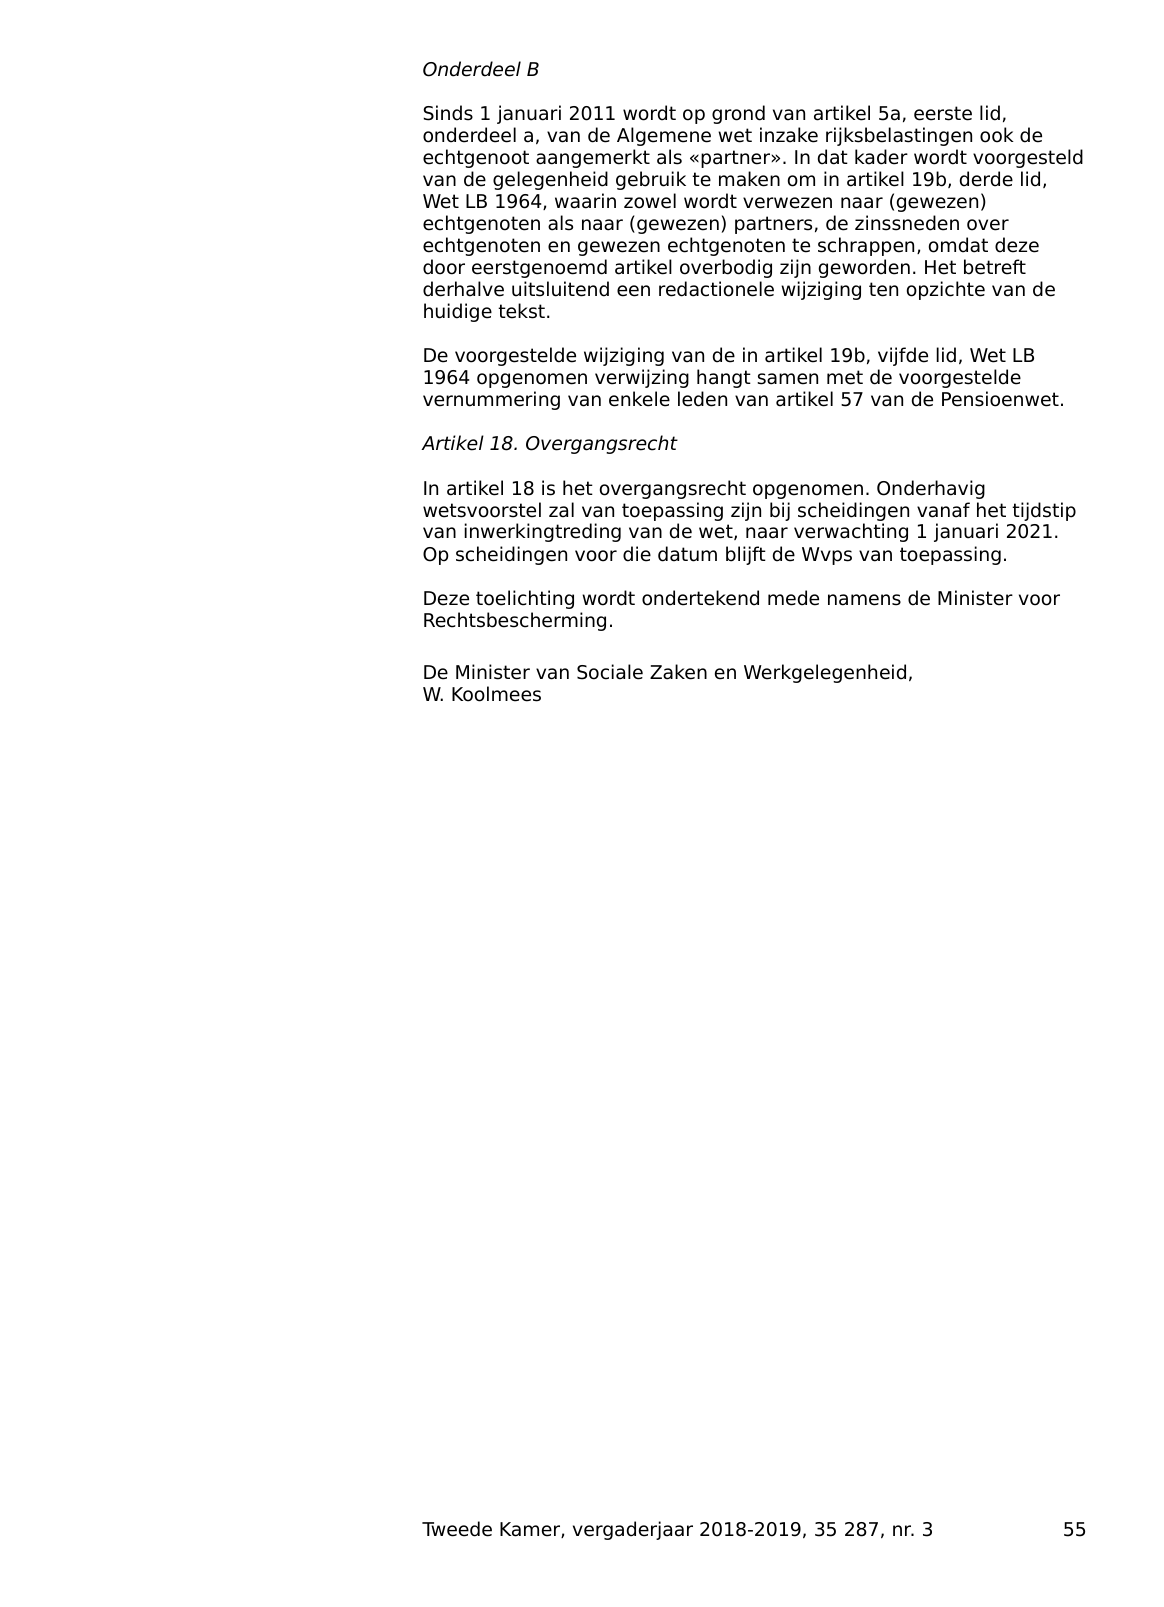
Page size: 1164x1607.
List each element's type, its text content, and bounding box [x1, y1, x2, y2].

text De voorgestelde wijziging van de in artikel 19b, vijfde lid, Wet LB 1964 opgenomen verwijzing hangt samen met de voorgestelde vernummering van enkele leden van artikel 57 van de Pensioenwet. [422, 345, 1087, 411]
text De Minister van Sociale Zaken en Werkgelegenheid, W. Koolmees [422, 662, 1087, 706]
text Sinds 1 januari 2011 wordt op grond van artikel 5a, eerste lid, onderdeel a, van de Algemene wet inzake rijksbelastingen ook de echtgenoot aangemerkt als «partner». In dat kader wordt voorgesteld van de gelegenheid gebruik te maken om in artikel 19b, derde lid, Wet LB 1964, waarin zowel wordt verwezen naar (gewezen) echtgenoten als naar (gewezen) partners, de zinssneden over echtgenoten en gewezen echtgenoten te schrappen, omdat deze door eerstgenoemd artikel overbodig zijn geworden. Het betreft derhalve uitsluitend een redactionele wijziging ten opzichte van de huidige tekst. [422, 103, 1087, 323]
subtitle Artikel 18. Overgangsrecht [422, 433, 1087, 455]
text Deze toelichting wordt ondertekend mede namens de Minister voor Rechtsbescherming. [422, 588, 1087, 632]
subtitle Onderdeel B [422, 59, 1087, 81]
text In artikel 18 is het overgangsrecht opgenomen. Onderhavig wetsvoorstel zal van toepassing zijn bij scheidingen vanaf het tijdstip van inwerkingtreding van de wet, naar verwachting 1 januari 2021. Op scheidingen voor die datum blijft de Wvps van toepassing. [422, 477, 1087, 565]
